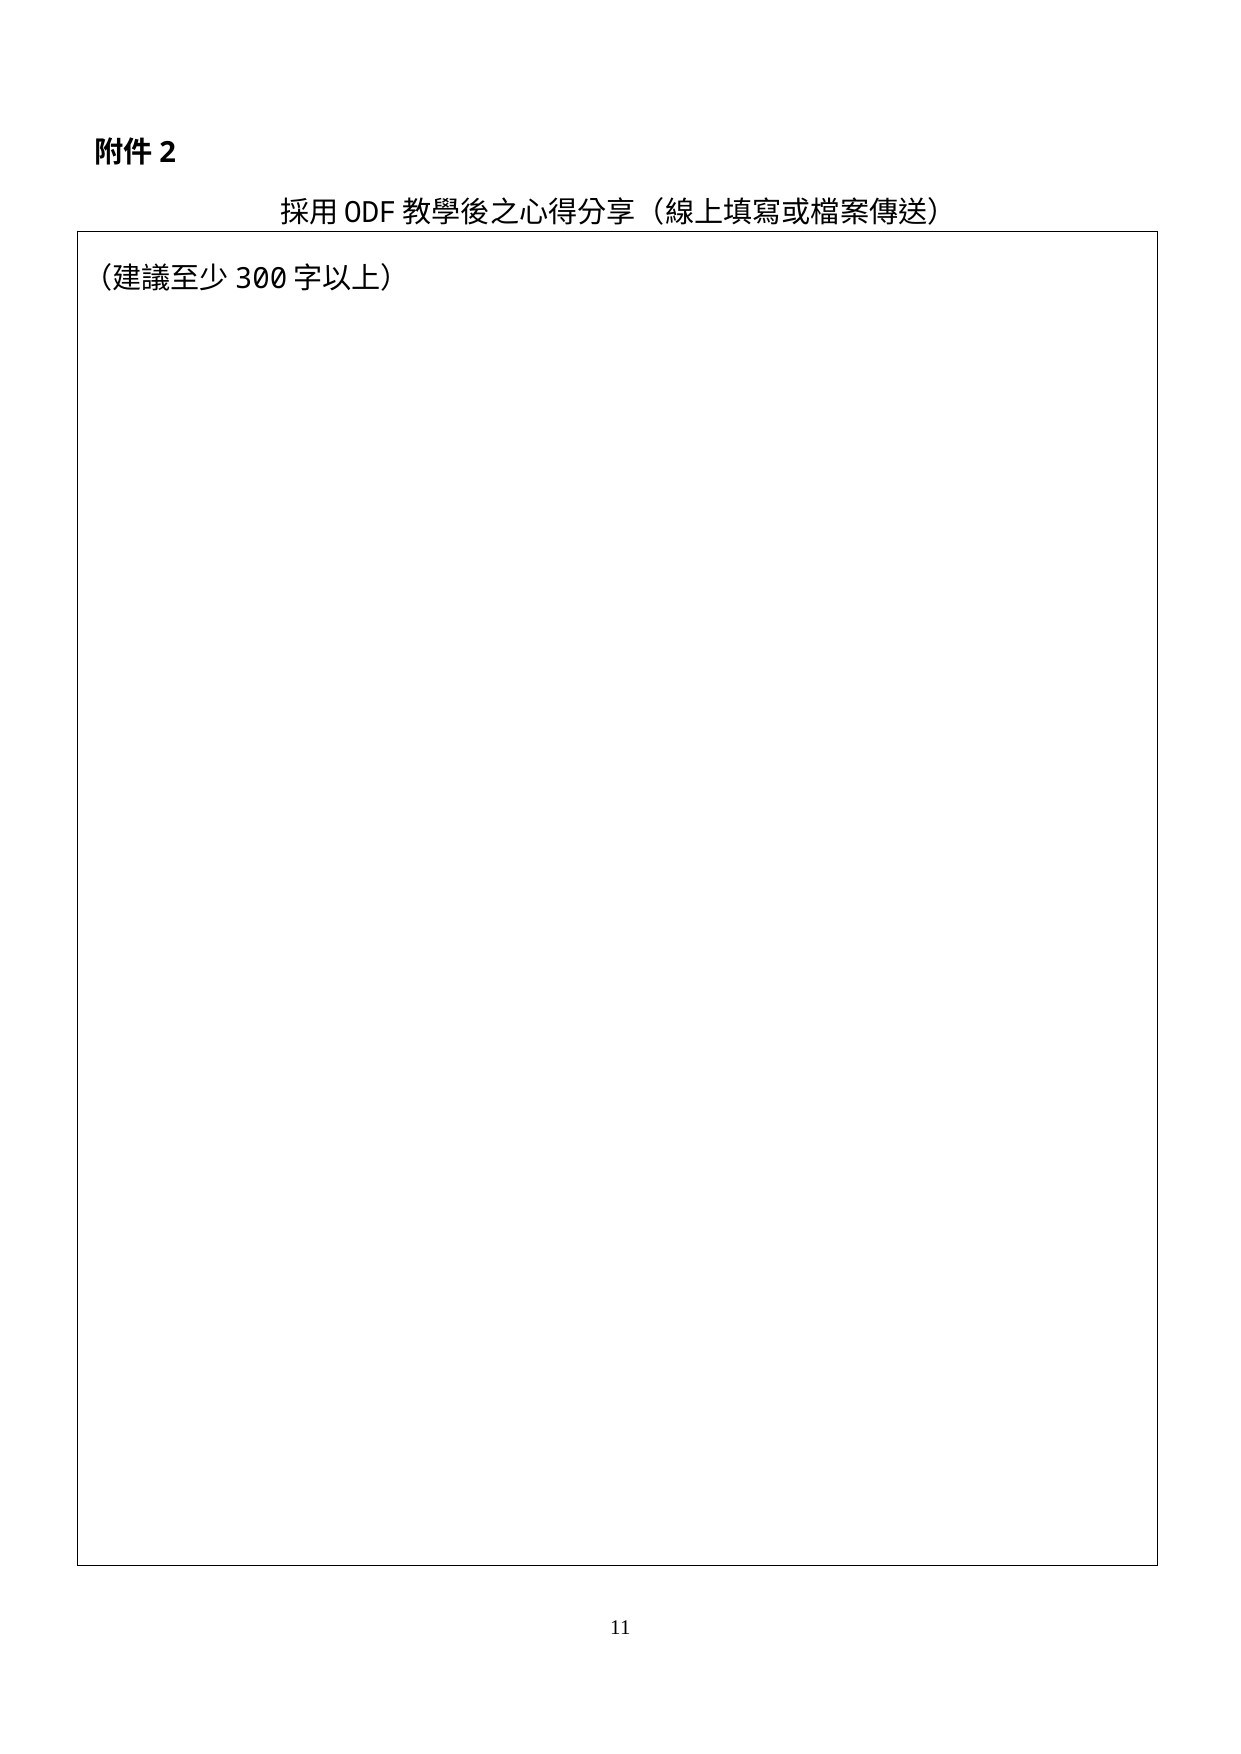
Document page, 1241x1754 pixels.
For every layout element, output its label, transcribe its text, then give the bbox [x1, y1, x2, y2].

text 附件2 [77, 128, 1159, 171]
text 採用ODF教學後之心得分享（線上填寫或檔案傳送） [77, 188, 1159, 231]
table_header （建議至少300字以上） [78, 232, 1157, 1565]
